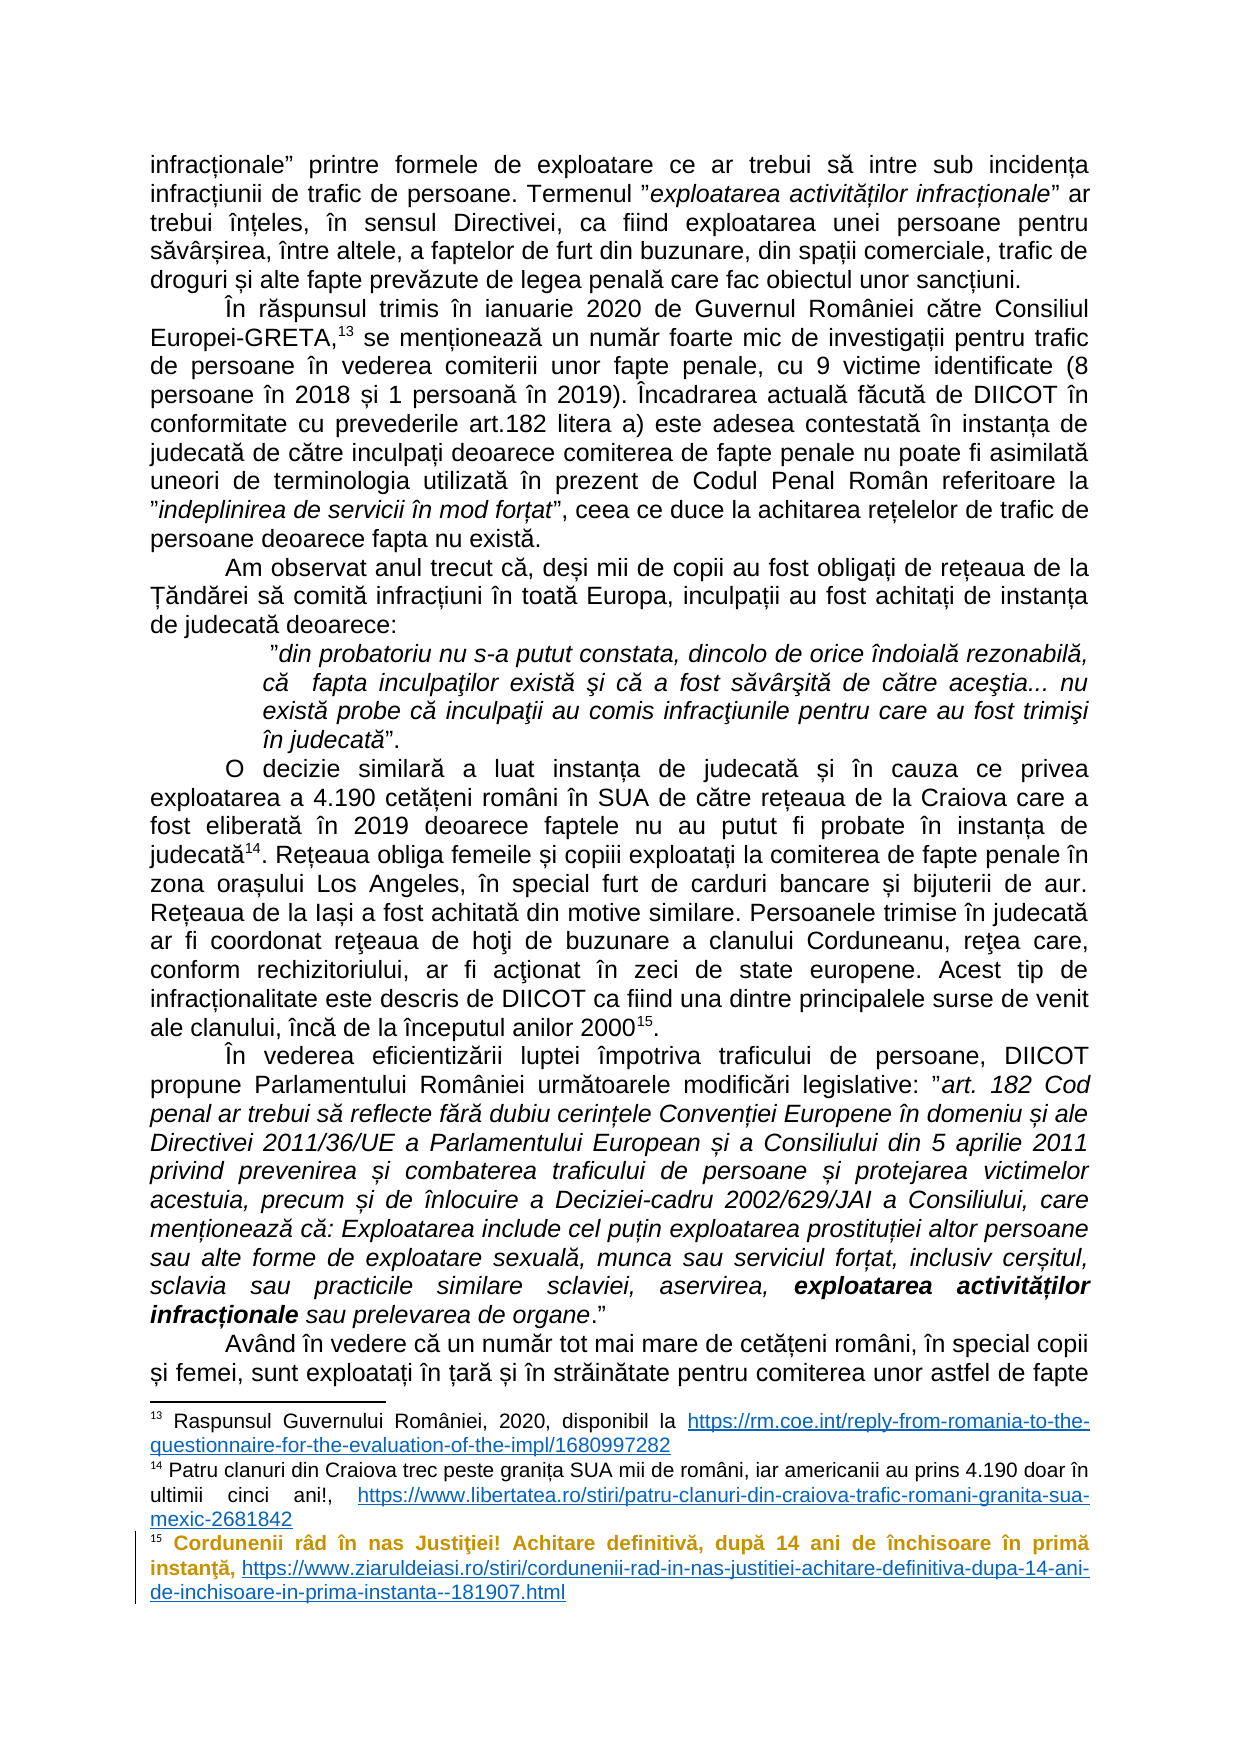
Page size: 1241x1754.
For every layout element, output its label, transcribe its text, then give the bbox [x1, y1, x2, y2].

text Am observat anul trecut că, deși mii de copii au fost obligați de rețeaua de la Țăndărei să comită infracțiuni în toată Europa, inculpații au fost achitați de instanța de judecată deoarece: [150, 552, 1090, 639]
text În vederea eficientizării luptei împotriva traficului de persoane, DIICOT propune Parlamentului României următoarele modificări legislative: ”art. 182 Cod penal ar trebui să reflecte fără dubiu cerințele Convenției Europene în domeniu și ale Directivei 2011/36/UE a Parlamentului European și a Consiliului din 5 aprilie 2011 privind prevenirea și combaterea traficului de persoane și protejarea victimelor acestuia, precum și de înlocuire a Deciziei-cadru 2002/629/JAI a Consiliului, care menționează că: Exploatarea include cel puțin exploatarea prostituției altor persoane sau alte forme de exploatare sexuală, munca sau serviciul forțat, inclusiv cerșitul, sclavia sau practicile similare sclaviei, aservirea, exploatarea activităților infracționale sau prelevarea de organe.” [150, 1041, 1090, 1329]
text Având în vedere că un număr tot mai mare de cetățeni români, în special copii și femei, sunt exploatați în țară și în străinătate pentru comiterea unor astfel de fapte [150, 1329, 1090, 1386]
text infracționale” printre formele de exploatare ce ar trebui să intre sub incidența infracțiunii de trafic de persoane. Termenul ”exploatarea activităților infracționale” ar trebui înțeles, în sensul Directivei, ca fiind exploatarea unei persoane pentru săvârșirea, între altele, a faptelor de furt din buzunare, din spații comerciale, trafic de droguri și alte fapte prevăzute de legea penală care fac obiectul unor sancțiuni. [150, 150, 1090, 294]
text Raspunsul Guvernului României, 2020, disponibil la https://rm.coe.int/reply-from-romania-to-the-questionnaire-for-the-evaluation-of-the-impl/1680997282 [150, 1408, 1090, 1457]
text Patru clanuri din Craiova trec peste granița SUA mii de români, iar americanii au prins 4.190 doar în ultimii cinci ani!, https://www.libertatea.ro/stiri/patru-clanuri-din-craiova-trafic-romani-granita-sua-mexic-2681842 [150, 1457, 1090, 1531]
text În răspunsul trimis în ianuarie 2020 de Guvernul României către Consiliul Europei-GRETA, se menționează un număr foarte mic de investigații pentru trafic de persoane în vederea comiterii unor fapte penale, cu 9 victime identificate (8 persoane în 2018 și 1 persoană în 2019). Încadrarea actuală făcută de DIICOT în conformitate cu prevederile art.182 litera a) este adesea contestată în instanța de judecată de către inculpați deoarece comiterea de fapte penale nu poate fi asimilată uneori de terminologia utilizată în prezent de Codul Penal Român referitoare la ”indeplinirea de servicii în mod forțat”, ceea ce duce la achitarea rețelelor de trafic de persoane deoarece fapta nu există. [150, 294, 1090, 552]
list ”din probatoriu nu s-a putut constata, dincolo de orice îndoială rezonabilă, că fapta inculpaţilor există şi că a fost săvârşită de către aceştia... nu există probe că inculpaţii au comis infracţiunile pentru care au fost trimişi în judecată”. [262, 639, 1090, 754]
text O decizie similară a luat instanța de judecată și în cauza ce privea exploatarea a 4.190 cetățeni români în SUA de către rețeaua de la Craiova care a fost eliberată în 2019 deoarece faptele nu au putut fi probate în instanța de judecată. Rețeaua obliga femeile și copiii exploatați la comiterea de fapte penale în zona orașului Los Angeles, în special furt de carduri bancare și bijuterii de aur. Rețeaua de la Iași a fost achitată din motive similare. Persoanele trimise în judecată ar fi coordonat reţeaua de hoţi de buzunare a clanului Corduneanu, reţea care, conform rechizitoriului, ar fi acţionat în zeci de state europene. Acest tip de infracționalitate este descris de DIICOT ca fiind una dintre principalele surse de venit ale clanului, încă de la începutul anilor 2000. [150, 754, 1090, 1041]
text Cordunenii râd în nas Justiţiei! Achitare definitivă, după 14 ani de închisoare în primă instanţă, https://www.ziaruldeiasi.ro/stiri/cordunenii-rad-in-nas-justitiei-achitare-definitiva-dupa-14-ani-de-inchisoare-in-prima-instanta--181907.html [150, 1531, 1090, 1604]
